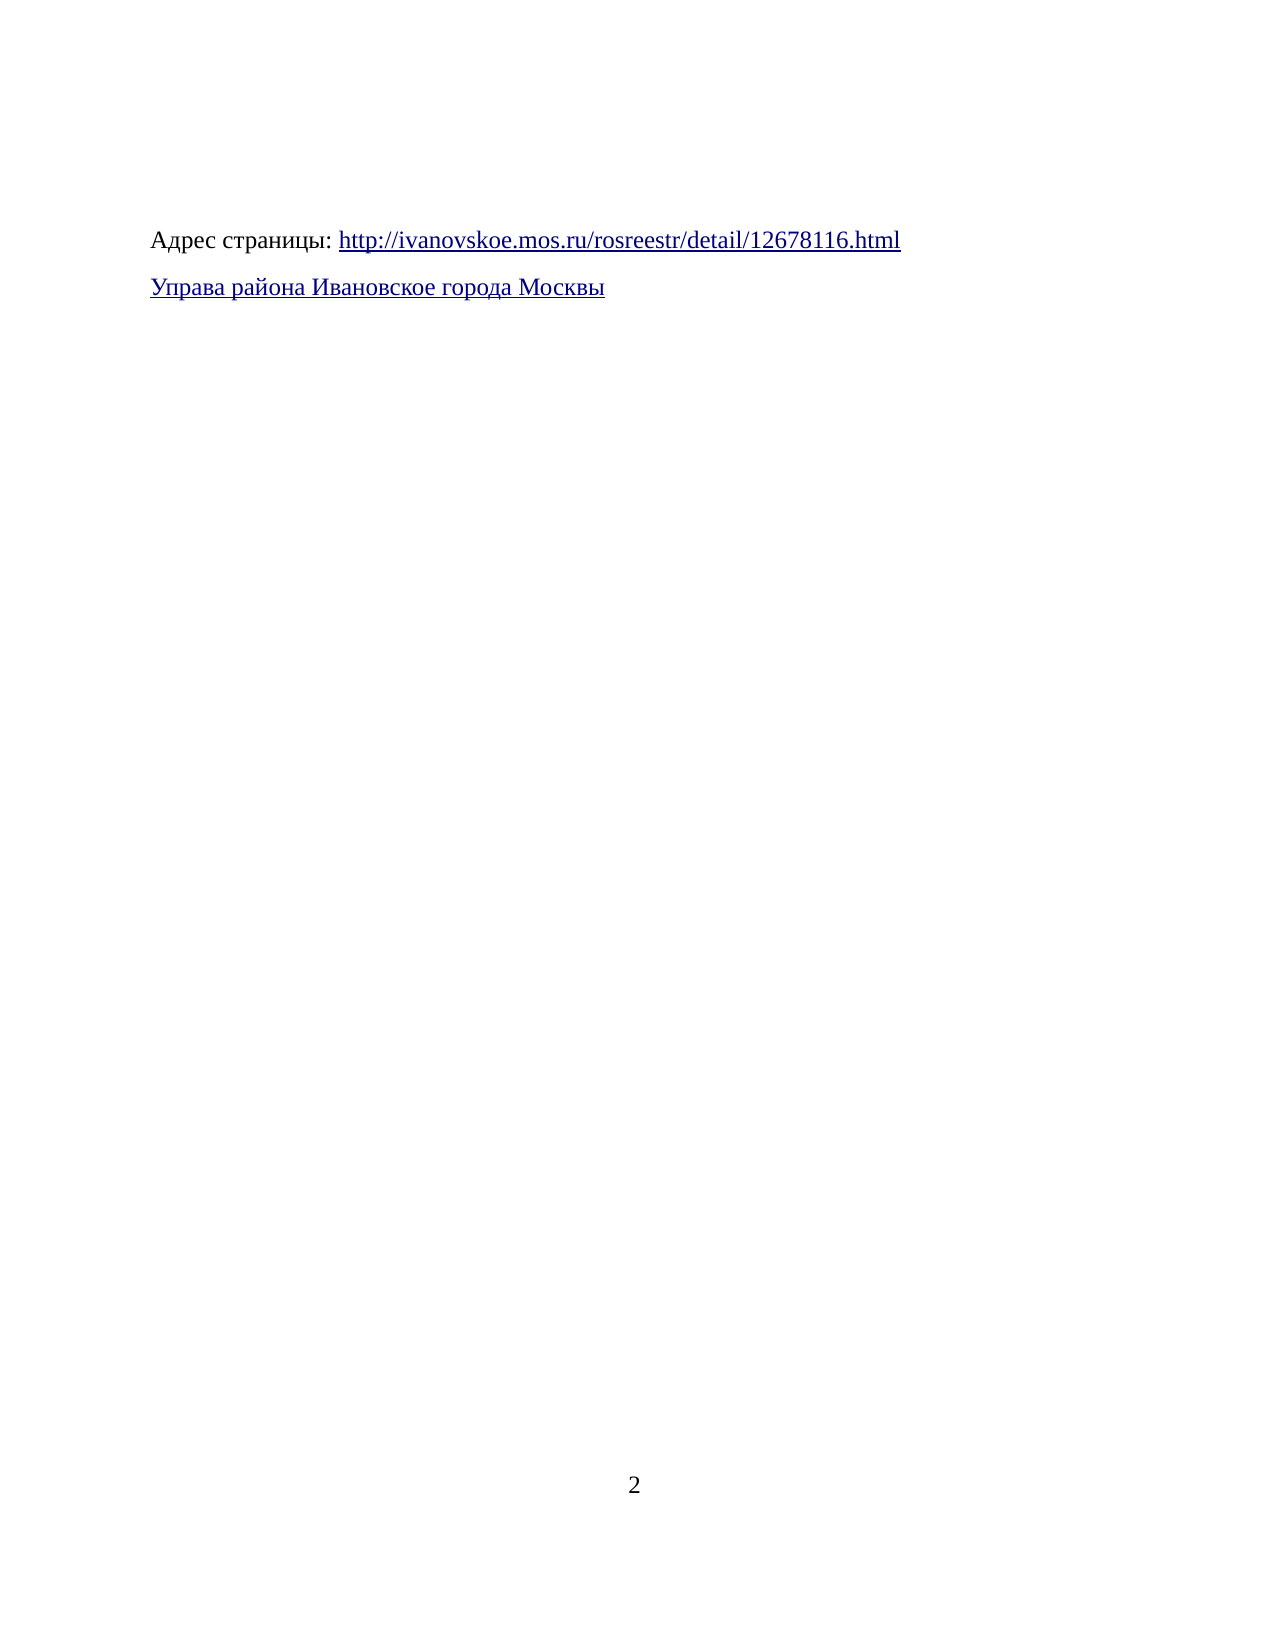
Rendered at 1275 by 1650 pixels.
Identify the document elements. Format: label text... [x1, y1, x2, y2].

text Управа района Ивановское города Москвы [150, 272, 1125, 301]
text Адрес страницы: http://ivanovskoe.mos.ru/rosreestr/detail/12678116.html [150, 225, 1125, 254]
